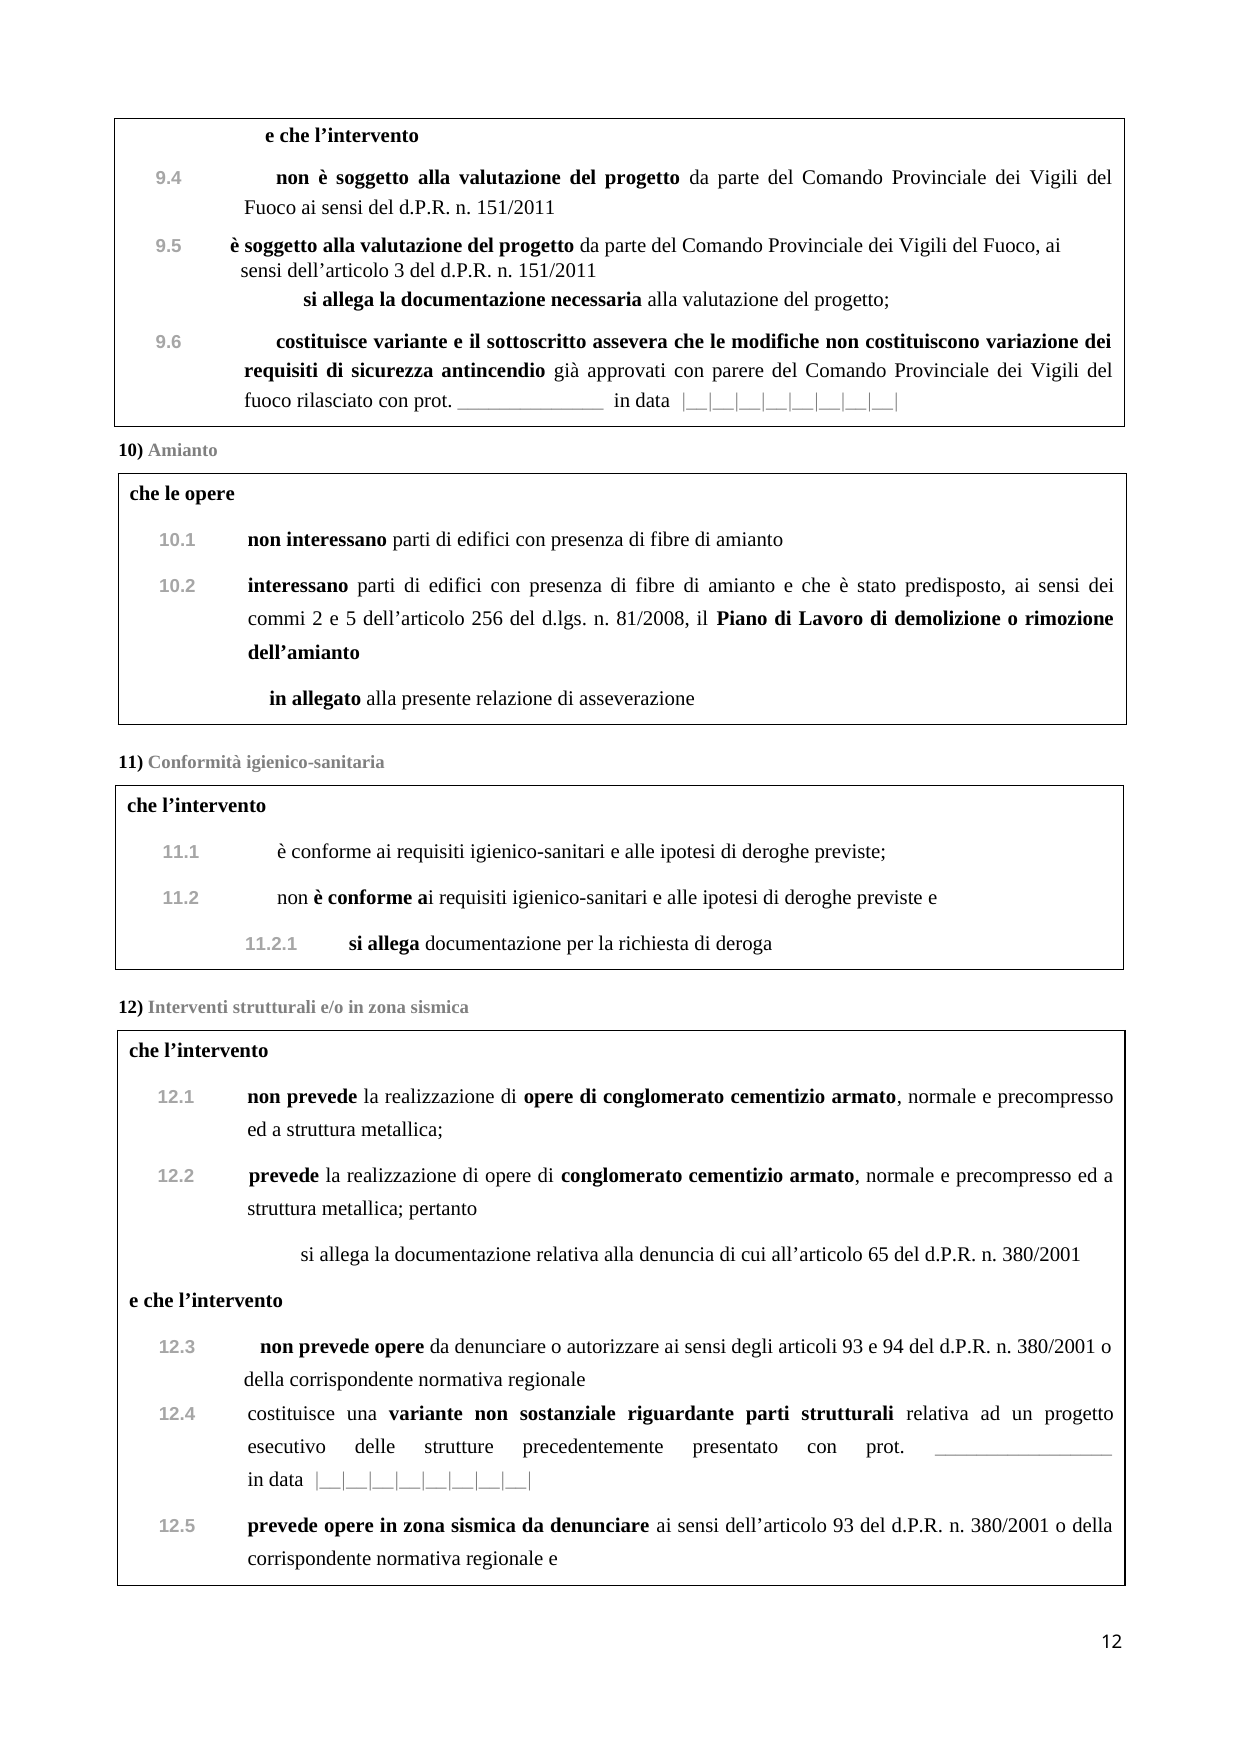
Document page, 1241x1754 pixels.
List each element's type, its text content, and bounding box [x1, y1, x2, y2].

table_header che le opere  non interessano parti di edifici con presenza di fibre di amianto  interessano parti di edifici con presenza di fibre di amianto e che è stato predisposto, ai sensi dei commi 2 e 5 dell’articolo 256 del d.lgs. n. 81/2008, il Piano di Lavoro di demolizione o rimozione dell’amianto  in allegato alla presente relazione di asseverazione [119, 474, 1126, 724]
text 11) Conformità igienico-sanitaria [118, 751, 1122, 772]
table_header che l’intervento  non prevede la realizzazione di opere di conglomerato cementizio armato, normale e precompresso ed a struttura metallica;  prevede la realizzazione di opere di conglomerato cementizio armato, normale e precompresso ed a struttura metallica; pertanto  si allega la documentazione relativa alla denuncia di cui all’articolo 65 del d.P.R. n. 380/2001 e che l’intervento  non prevede opere da denunciare o autorizzare ai sensi degli articoli 93 e 94 del d.P.R. n. 380/2001 o della corrispondente normativa regionale  costituisce una variante non sostanziale riguardante parti strutturali relativa ad un progetto esecutivo delle strutture precedentemente presentato con prot. _________________ in data |__|__|__|__|__|__|__|__|  prevede opere in zona sismica da denunciare ai sensi dell’articolo 93 del d.P.R. n. 380/2001 o della corrispondente normativa regionale e [118, 1031, 1124, 1585]
text 12) Interventi strutturali e/o in zona sismica [118, 996, 1122, 1017]
text 10) Amianto [118, 439, 1122, 461]
table_header che l’intervento  è conforme ai requisiti igienico-sanitari e alle ipotesi di deroghe previste;  non è conforme ai requisiti igienico-sanitari e alle ipotesi di deroghe previste e  si allega documentazione per la richiesta di deroga [116, 786, 1123, 969]
table_header e che l’intervento  non è soggetto alla valutazione del progetto da parte del Comando Provinciale dei Vigili del Fuoco ai sensi del d.P.R. n. 151/2011  è soggetto alla valutazione del progetto da parte del Comando Provinciale dei Vigili del Fuoco, ai sensi dell’articolo 3 del d.P.R. n. 151/2011  si allega la documentazione necessaria alla valutazione del progetto;  costituisce variante e il sottoscritto assevera che le modifiche non costituiscono variazione dei requisiti di sicurezza antincendio già approvati con parere del Comando Provinciale dei Vigili del fuoco rilasciato con prot. ______________ in data |__|__|__|__|__|__|__|__| [115, 119, 1124, 426]
